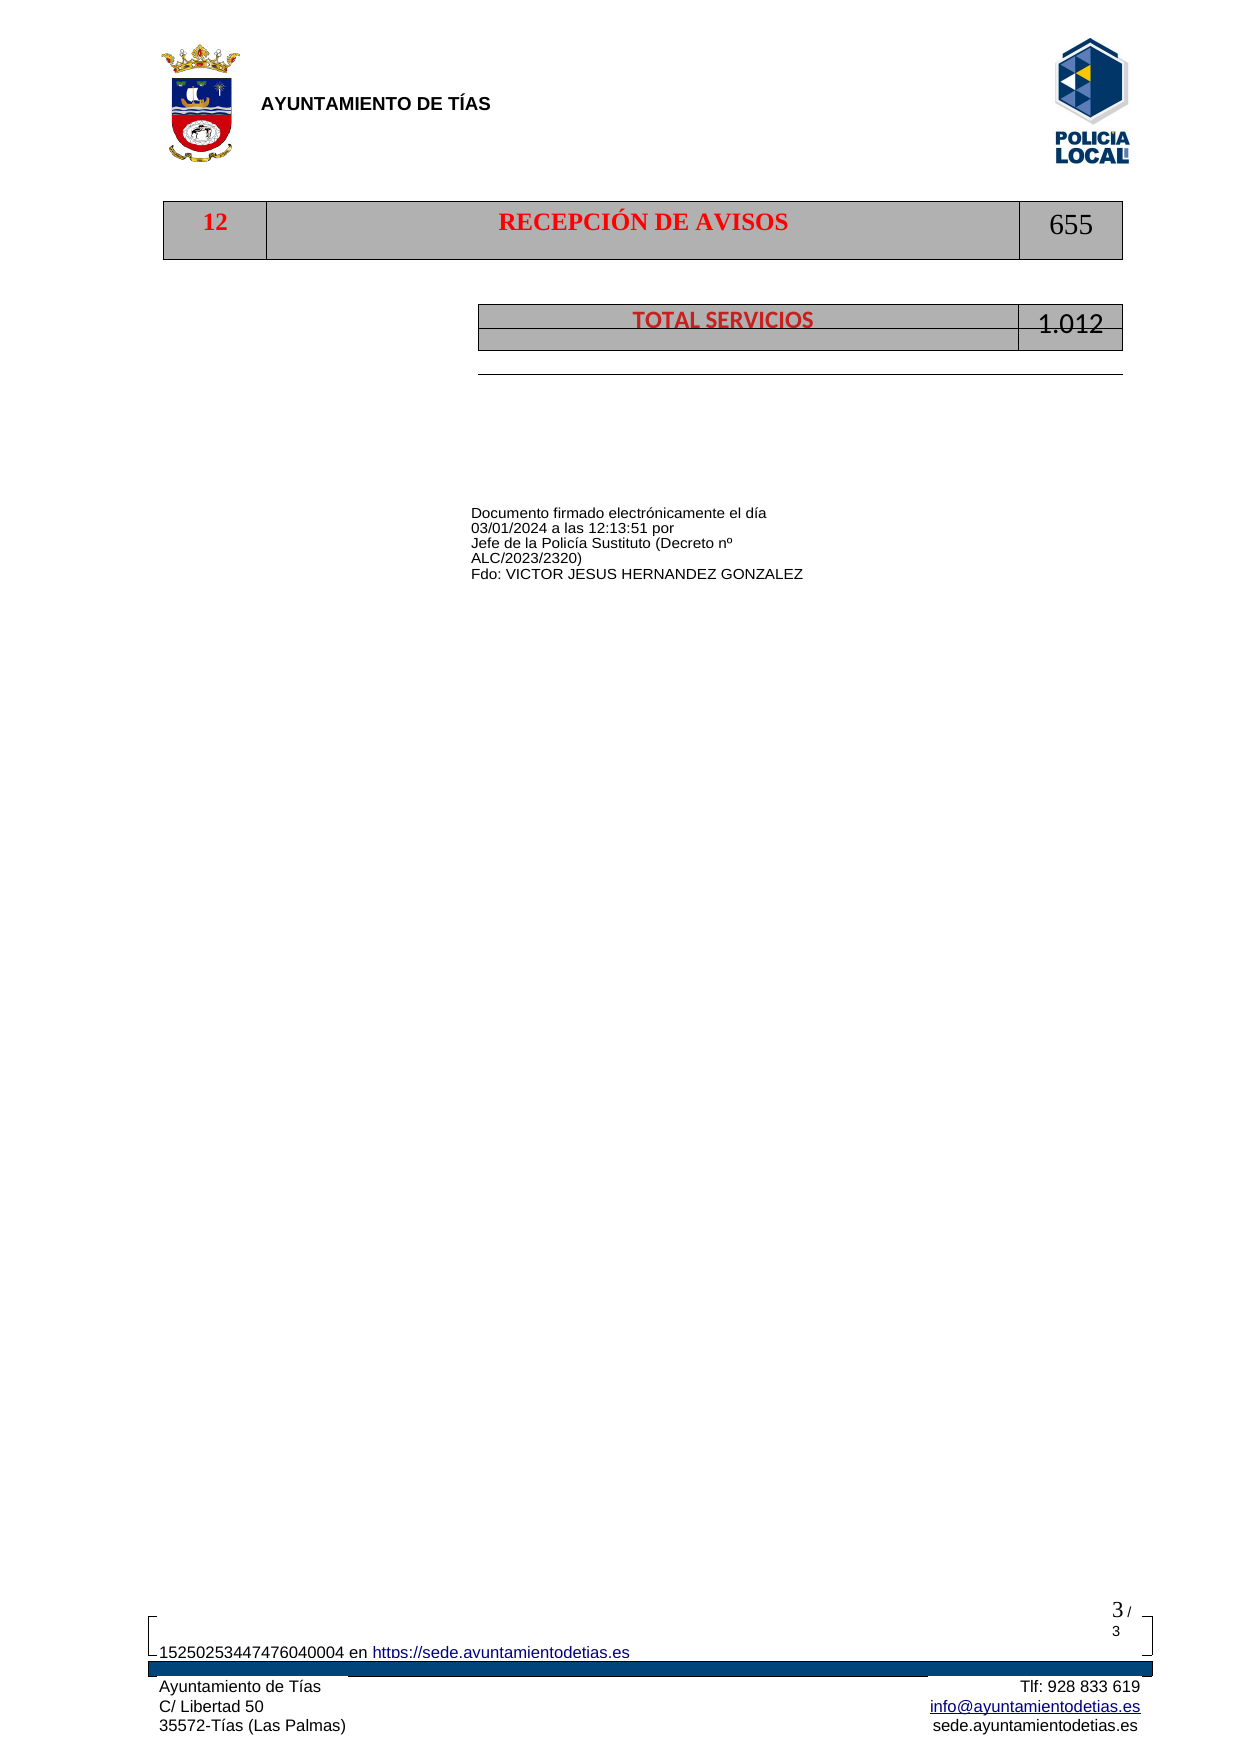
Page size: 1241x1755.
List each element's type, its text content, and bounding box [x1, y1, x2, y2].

text Jefe de la Policía Sustituto (Decreto nº ALC/2023/2320) [471, 537, 842, 567]
text Documento firmado electrónicamente el día 03/01/2024 a las 12:13:51 por [471, 507, 842, 537]
table_header 12 [164, 202, 266, 259]
text Fdo: VICTOR JESUS HERNANDEZ GONZALEZ [471, 567, 1163, 582]
table_header 655 [1020, 202, 1122, 259]
table_header RECEPCIÓN DE AVISOS [267, 202, 1019, 259]
